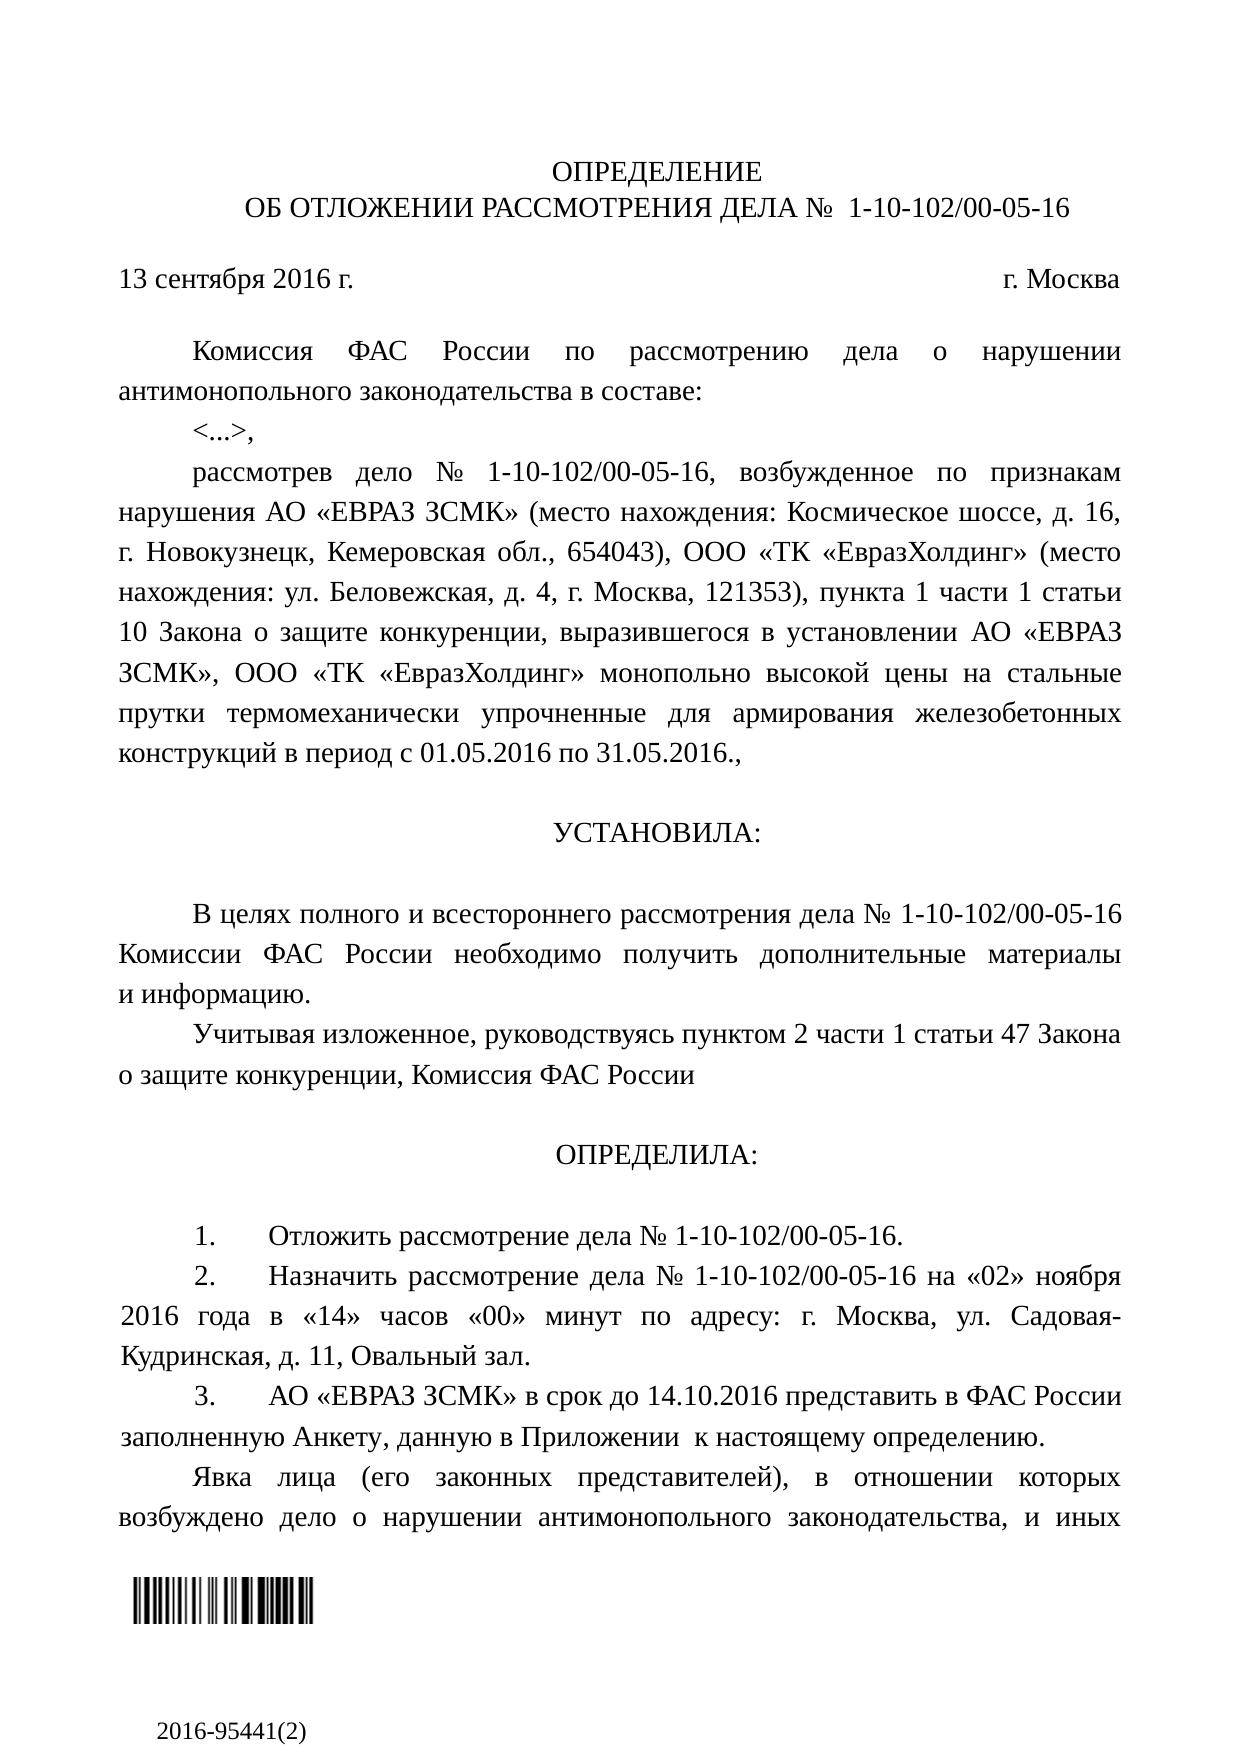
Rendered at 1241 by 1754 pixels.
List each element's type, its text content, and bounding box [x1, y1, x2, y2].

picture [118, 1577, 331, 1624]
text 13 сентября 2016 г. г. Москва [118, 261, 1122, 295]
list Отложить рассмотрение дела № 1-10-102/00-05-16. [120, 1218, 1122, 1251]
text <...>, [118, 413, 1122, 447]
list Назначить рассмотрение дела № 1-10-102/00-05-16 на «02» ноября 2016 года в «14» часов «00» минут по адресу: г. Москва, ул. Садовая-Кудринская, д. 11, Овальный зал. [120, 1258, 1122, 1372]
text Учитывая изложенное, руководствуясь пунктом 2 части 1 статьи 47 Закона о защите конкуренции, Комиссия ФАС России [118, 1017, 1122, 1090]
text рассмотрев дело № 1-10-102/00-05-16, возбужденное по признакам нарушения АО «ЕВРАЗ ЗСМК» (место нахождения: Космическое шоссе, д. 16, г. Новокузнецк, Кемеровская обл., 654043), ООО «ТК «ЕвразХолдинг» (место нахождения: ул. Беловежская, д. 4, г. Москва, 121353), пункта 1 части 1 статьи 10 Закона о защите конкуренции, выразившегося в установлении АО «ЕВРАЗ ЗСМК», ООО «ТК «ЕвразХолдинг» монопольно высокой цены на стальные прутки термомеханически упрочненные для армирования железобетонных конструкций в период с 01.05.2016 по 31.05.2016., [118, 454, 1122, 769]
text Явка лица (его законных представителей), в отношении которых возбуждено дело о нарушении антимонопольного законодательства, и иных [118, 1459, 1122, 1533]
text УСТАНОВИЛА: [118, 816, 1122, 849]
text ОБ ОТЛОЖЕНИИ РАССМОТРЕНИЯ ДЕЛА № 1-10-102/00-05-16 [118, 190, 1122, 223]
text В целях полного и всестороннего рассмотрения дела № 1-10-102/00-05-16 Комиссии ФАС России необходимо получить дополнительные материалы и информацию. [118, 896, 1122, 1010]
list АО «ЕВРАЗ ЗСМК» в срок до 14.10.2016 представить в ФАС России заполненную Анкету, данную в Приложении к настоящему определению. [120, 1378, 1122, 1452]
text ОПРЕДЕЛИЛА: [118, 1137, 1122, 1171]
text ОПРЕДЕЛЕНИЕ [118, 154, 1122, 187]
text Комиссия ФАС России по рассмотрению дела о нарушении антимонопольного законодательства в составе: [118, 333, 1122, 407]
